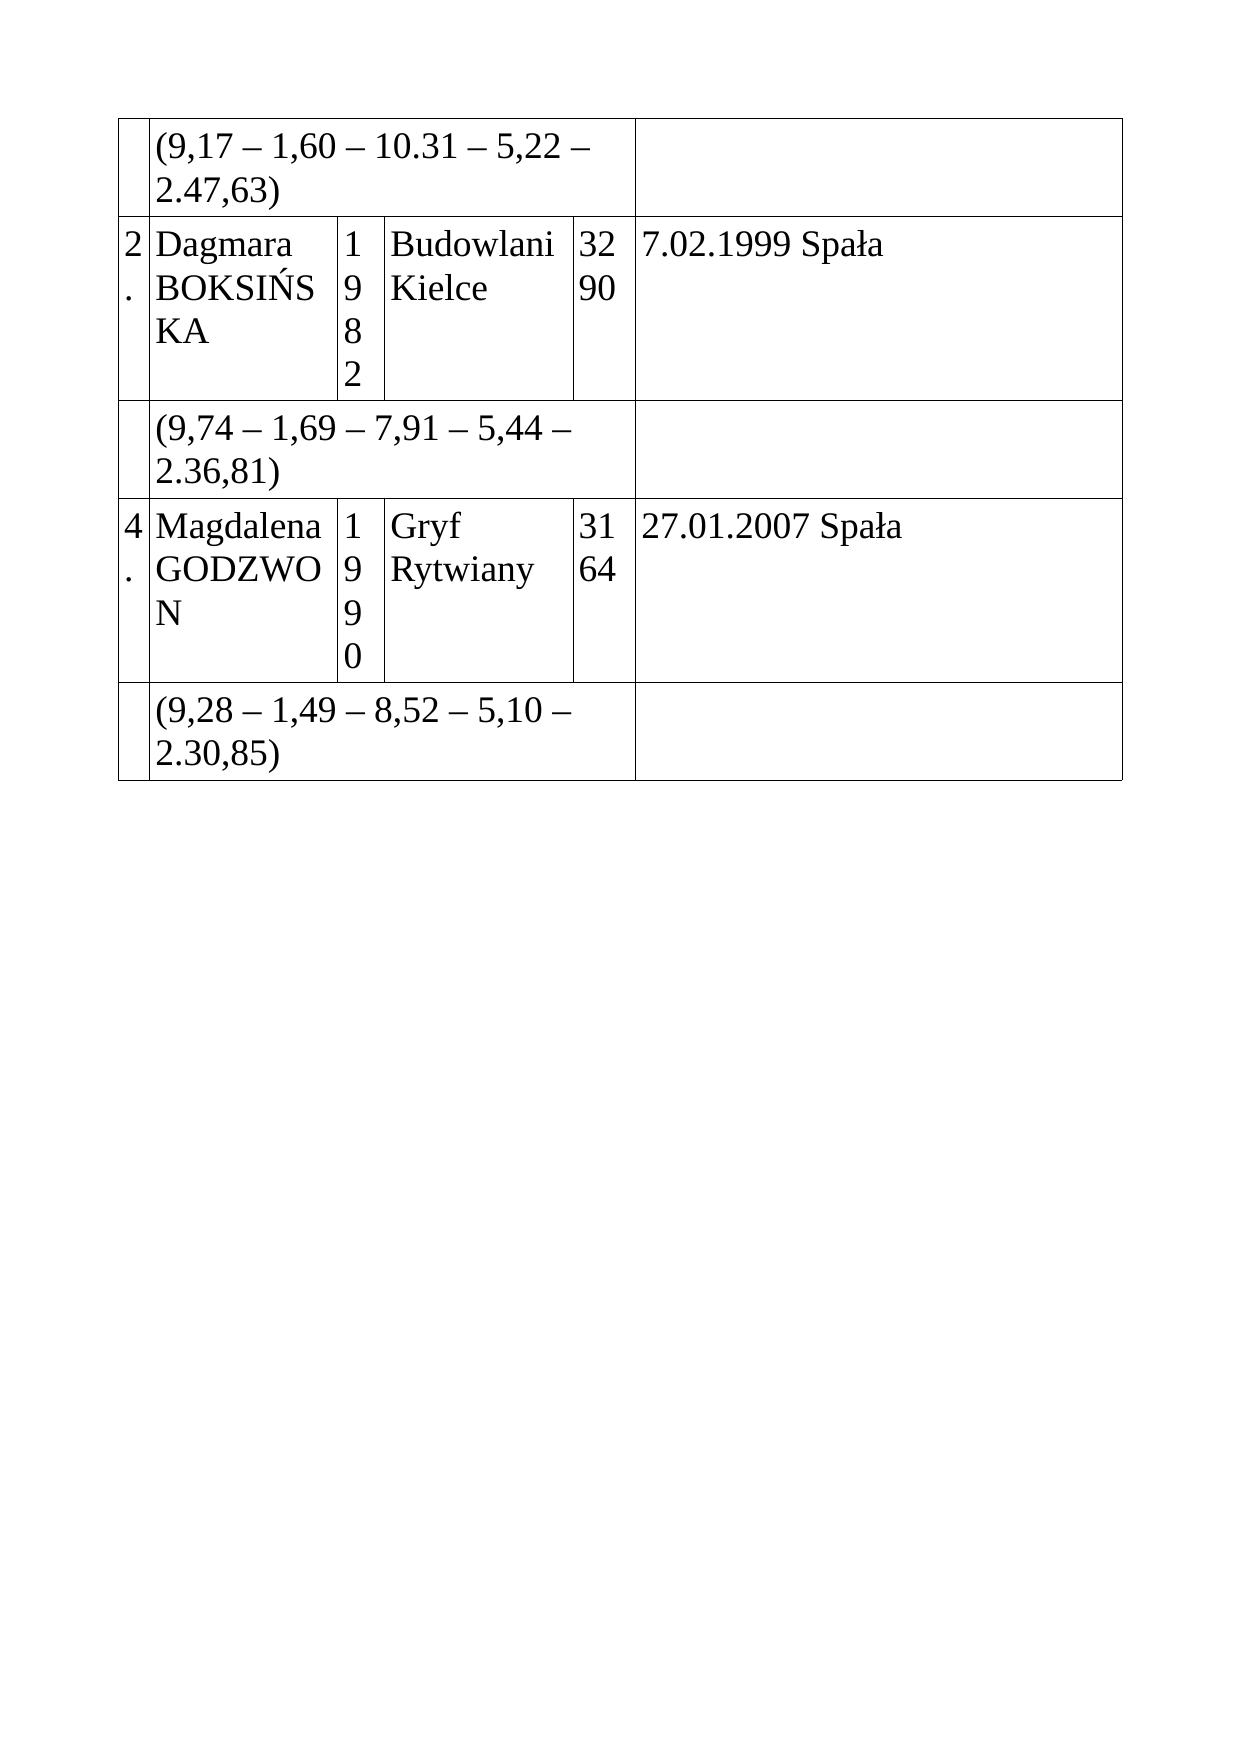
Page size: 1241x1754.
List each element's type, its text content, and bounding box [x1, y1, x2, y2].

table_cell [119, 401, 149, 498]
table_cell 4. [119, 499, 149, 682]
table_cell [636, 683, 1122, 780]
table_cell [119, 119, 149, 216]
table_cell [636, 401, 1122, 498]
table_cell Magdalena GODZWON [150, 499, 337, 682]
table_cell 3164 [574, 499, 635, 682]
table_cell (9,74 – 1,69 – 7,91 – 5,44 – 2.36,81) [150, 401, 635, 498]
table_cell 27.01.2007 Spała [636, 499, 1122, 682]
table_cell (9,17 – 1,60 – 10.31 – 5,22 – 2.47,63) [150, 119, 635, 216]
table_cell (9,28 – 1,49 – 8,52 – 5,10 – 2.30,85) [150, 683, 635, 780]
table_cell 1990 [338, 499, 384, 682]
table_cell Gryf Rytwiany [385, 499, 573, 682]
table_cell [636, 119, 1122, 216]
table_cell 3290 [574, 217, 635, 400]
table_cell Dagmara BOKSIŃSKA [150, 217, 337, 400]
table_cell Budowlani Kielce [385, 217, 573, 400]
table_cell [119, 683, 149, 780]
table_cell 7.02.1999 Spała [636, 217, 1122, 400]
table_cell 2. [119, 217, 149, 400]
table_cell 1982 [338, 217, 384, 400]
